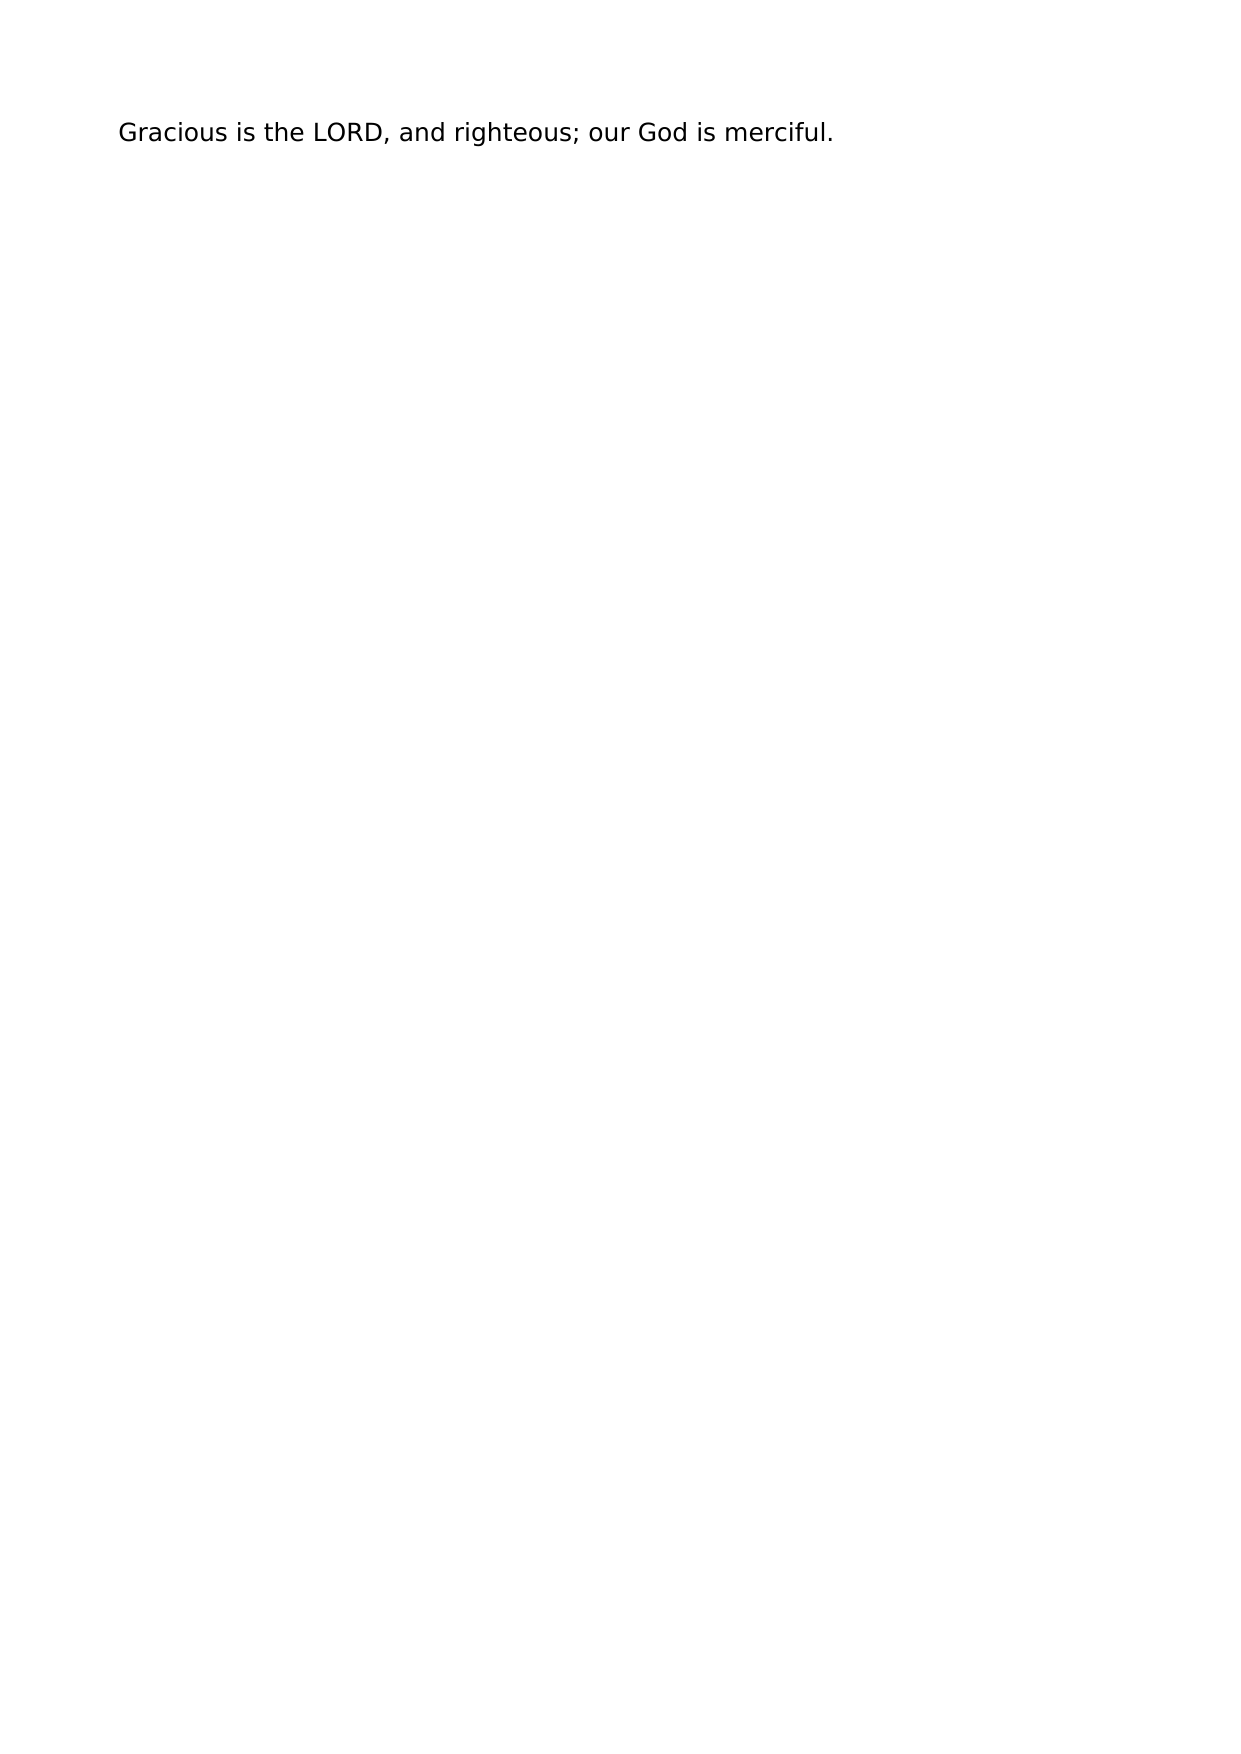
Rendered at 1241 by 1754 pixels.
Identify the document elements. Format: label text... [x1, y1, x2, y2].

text Gracious is the LORD, and righteous; our God is merciful. [118, 118, 1122, 147]
